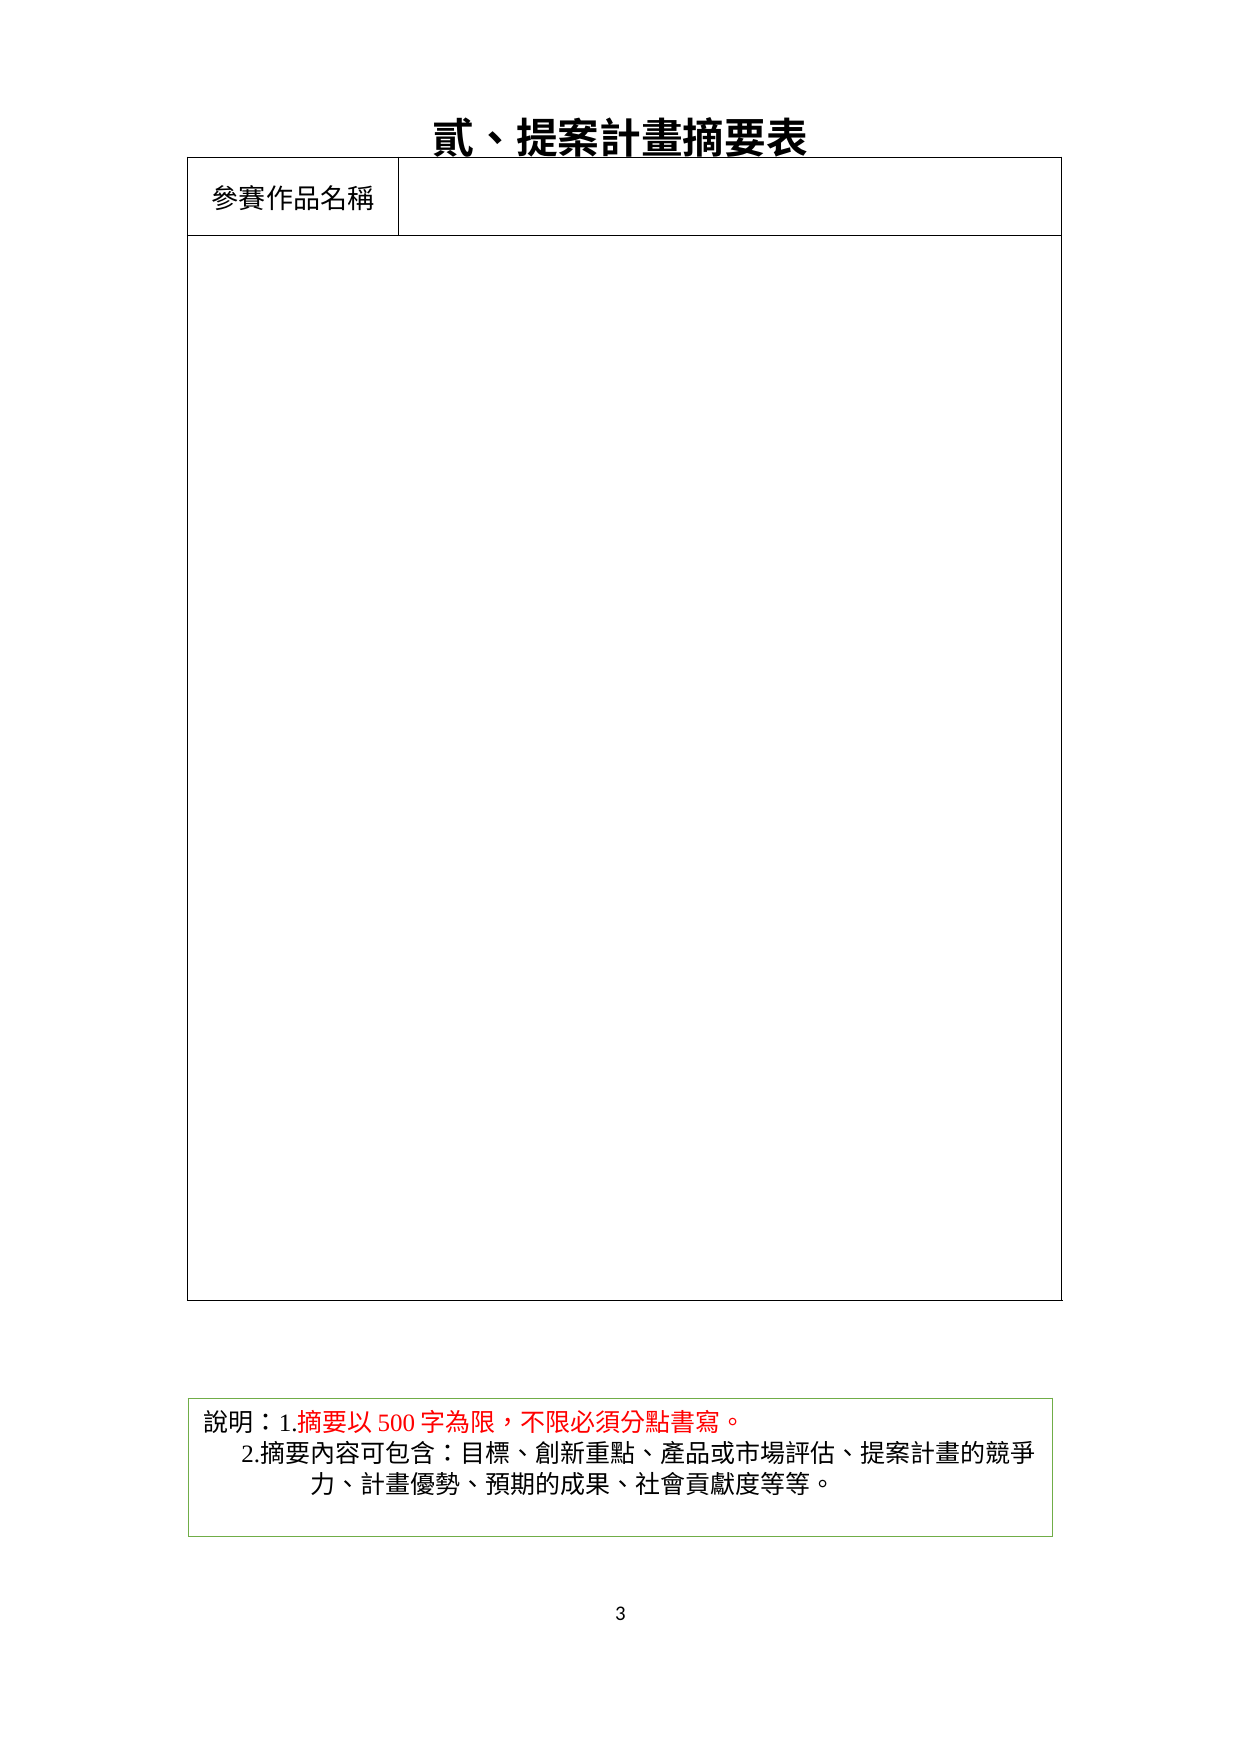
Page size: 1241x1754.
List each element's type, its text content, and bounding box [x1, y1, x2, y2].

text 說明：1.摘要以500字為限，不限必須分點書寫。 [203, 1406, 1037, 1437]
table_header [399, 158, 1061, 235]
text 2.摘要內容可包含：目標、創新重點、產品或市場評估、提案計畫的競爭力、計畫優勢、預期的成果、社會貢獻度等等。 [203, 1437, 1037, 1500]
table_cell [188, 236, 1061, 1299]
text 貳、提案計畫摘要表 [187, 94, 1053, 157]
table_header 參賽作品名稱 [188, 158, 398, 235]
